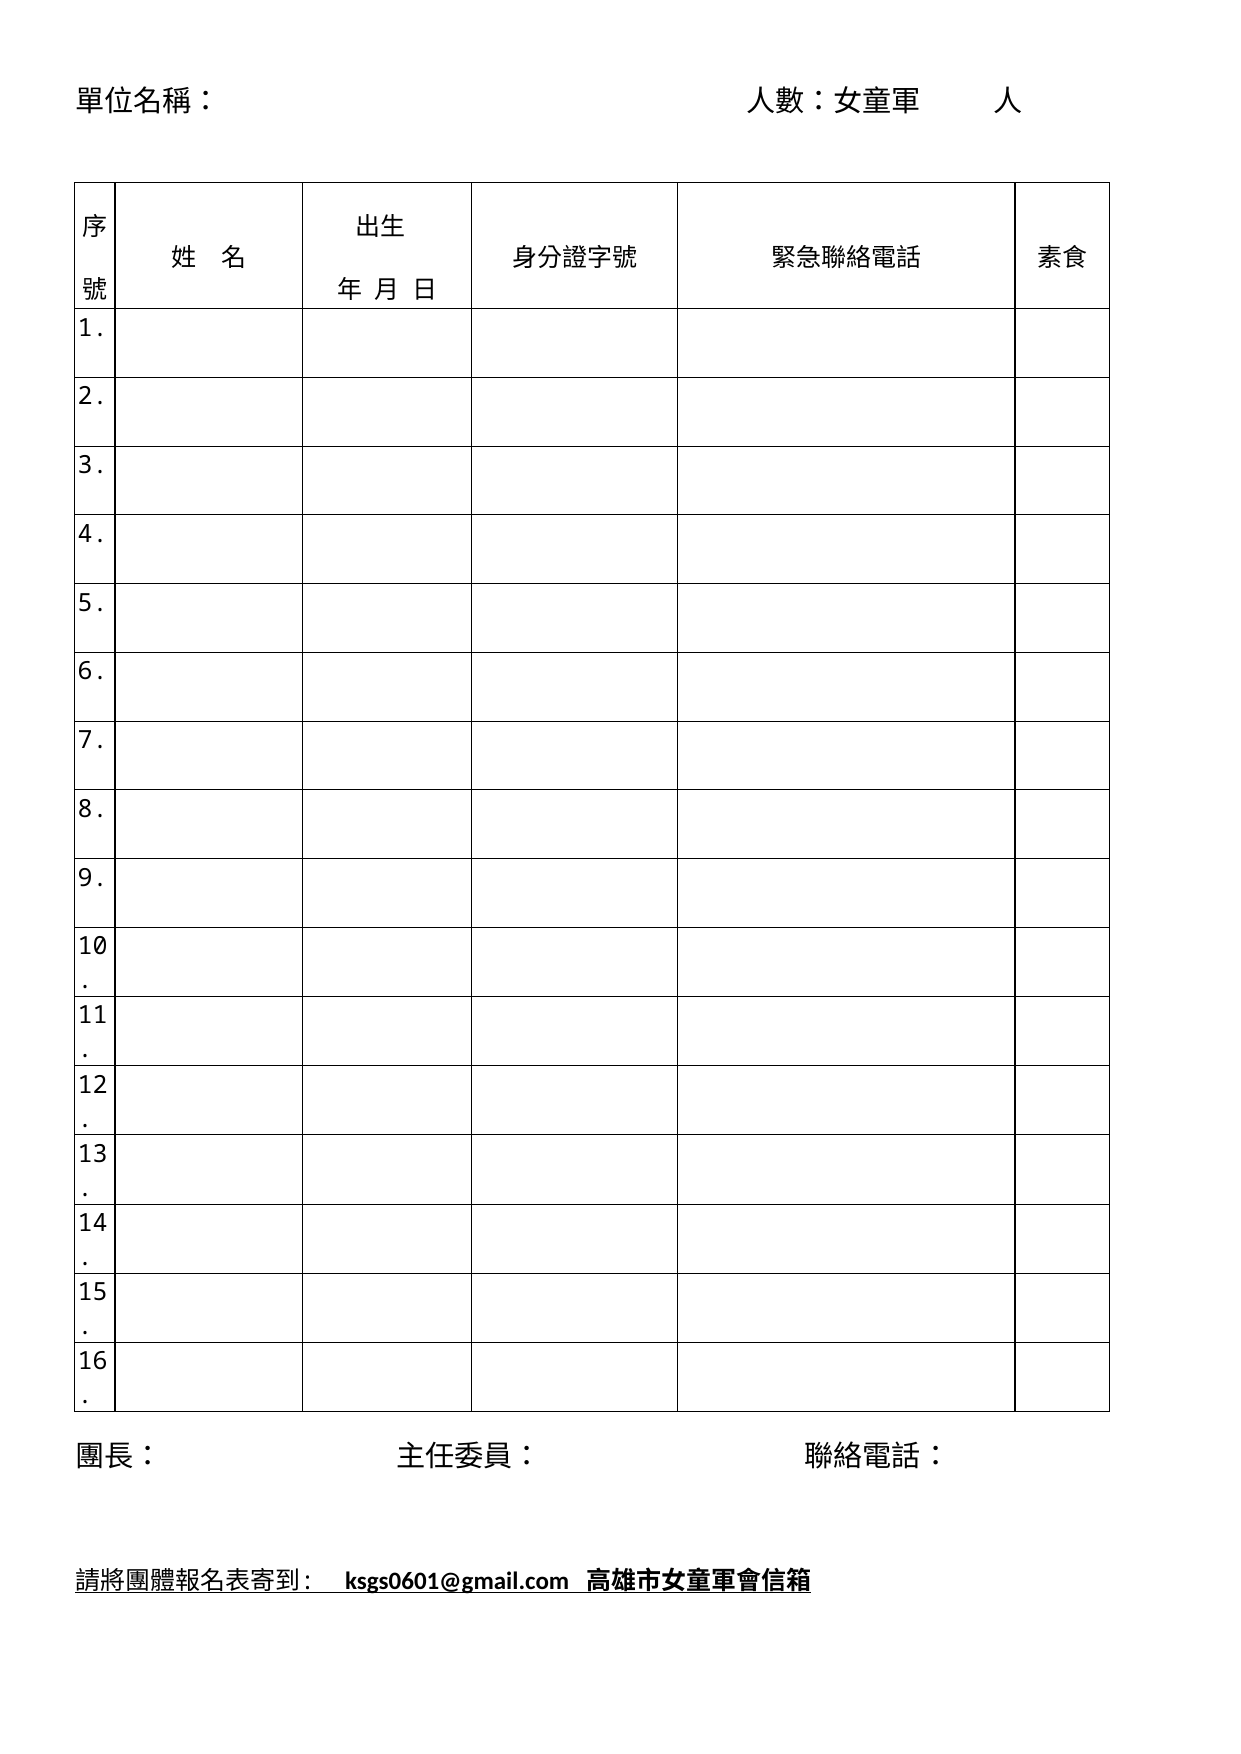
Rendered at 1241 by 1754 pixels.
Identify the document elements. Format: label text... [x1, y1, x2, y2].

table_cell [303, 1066, 471, 1134]
table_cell [678, 1274, 1014, 1342]
table_cell [116, 653, 302, 721]
table_header 素食 [1016, 183, 1109, 308]
table_cell [678, 447, 1014, 514]
table_cell [472, 1135, 677, 1203]
table_cell [472, 447, 677, 514]
table_cell [678, 378, 1014, 446]
table_cell [472, 928, 677, 996]
table_cell [75, 1274, 114, 1342]
table_cell [472, 790, 677, 858]
table_cell [472, 309, 677, 377]
table_cell [116, 447, 302, 514]
table_cell [303, 447, 471, 514]
table_cell [472, 1205, 677, 1273]
table_cell [75, 1066, 114, 1134]
table_cell [75, 790, 114, 858]
table_cell [75, 1343, 114, 1411]
table_cell [303, 1343, 471, 1411]
table_cell [116, 584, 302, 652]
table_cell [1016, 1343, 1109, 1411]
table_cell [1016, 1066, 1109, 1134]
table_cell [678, 653, 1014, 721]
table_cell [75, 1205, 114, 1273]
text 單位名稱： 人數：女童軍 人 [75, 57, 1165, 119]
table_cell [303, 722, 471, 789]
table_cell [303, 653, 471, 721]
table_cell [303, 997, 471, 1065]
table_cell [303, 309, 471, 377]
table_cell [1016, 653, 1109, 721]
table_cell [472, 515, 677, 583]
table_cell [75, 997, 114, 1065]
table_cell [1016, 997, 1109, 1065]
table_cell [303, 584, 471, 652]
table_cell [116, 1343, 302, 1411]
text 團長： 主任委員： 聯絡電話： [75, 1412, 1165, 1474]
table_cell [1016, 722, 1109, 789]
table_cell [303, 859, 471, 927]
table_cell [678, 859, 1014, 927]
table_cell [75, 515, 114, 583]
table_cell [678, 722, 1014, 789]
table_cell [472, 859, 677, 927]
table_cell [472, 378, 677, 446]
table_cell [678, 309, 1014, 377]
table_cell [303, 378, 471, 446]
table_cell [472, 653, 677, 721]
table_cell [116, 1066, 302, 1134]
table_cell [303, 790, 471, 858]
table_header 姓 名 [116, 183, 302, 308]
table_cell [1016, 584, 1109, 652]
table_cell [1016, 447, 1109, 514]
table_cell [116, 1135, 302, 1203]
table_cell [75, 447, 114, 514]
table_cell [75, 859, 114, 927]
table_cell [472, 1274, 677, 1342]
table_cell [1016, 1135, 1109, 1203]
table_header 緊急聯絡電話 [678, 183, 1014, 308]
table_cell [303, 515, 471, 583]
table_cell [1016, 859, 1109, 927]
table_cell [116, 859, 302, 927]
table_cell [472, 584, 677, 652]
table_cell [303, 1205, 471, 1273]
table_cell [678, 928, 1014, 996]
table_header 出生 年 月 日 [303, 183, 471, 308]
table_cell [1016, 515, 1109, 583]
table_cell [472, 997, 677, 1065]
table_cell [75, 309, 114, 377]
table_cell [678, 790, 1014, 858]
table_cell [678, 997, 1014, 1065]
table_cell [116, 790, 302, 858]
table_cell [678, 1343, 1014, 1411]
table_cell [75, 722, 114, 789]
table_cell [75, 928, 114, 996]
table_cell [472, 1343, 677, 1411]
table_cell [678, 1205, 1014, 1273]
table_cell [116, 1274, 302, 1342]
table_cell [1016, 309, 1109, 377]
table_cell [303, 1274, 471, 1342]
table_cell [116, 309, 302, 377]
table_cell [472, 1066, 677, 1134]
table_cell [75, 653, 114, 721]
table_cell [116, 515, 302, 583]
table_cell [75, 584, 114, 652]
table_cell [678, 1066, 1014, 1134]
table_cell [1016, 790, 1109, 858]
table_cell [472, 722, 677, 789]
table_cell [678, 584, 1014, 652]
table_cell [116, 1205, 302, 1273]
table_cell [1016, 1274, 1109, 1342]
table_cell [116, 722, 302, 789]
table_cell [116, 378, 302, 446]
table_cell [678, 515, 1014, 583]
table_cell [303, 928, 471, 996]
table_cell [1016, 1205, 1109, 1273]
text 請將團體報名表寄到: ksgs0601@gmail.com 高雄市女童軍會信箱 [75, 1537, 1165, 1599]
table_cell [678, 1135, 1014, 1203]
table_cell [1016, 928, 1109, 996]
table_cell [116, 997, 302, 1065]
table_cell [1016, 378, 1109, 446]
table_header 身分證字號 [472, 183, 677, 308]
table_cell [75, 1135, 114, 1203]
table_cell [116, 928, 302, 996]
table_cell [303, 1135, 471, 1203]
table_cell [75, 378, 114, 446]
table_header 序號 [75, 183, 114, 308]
